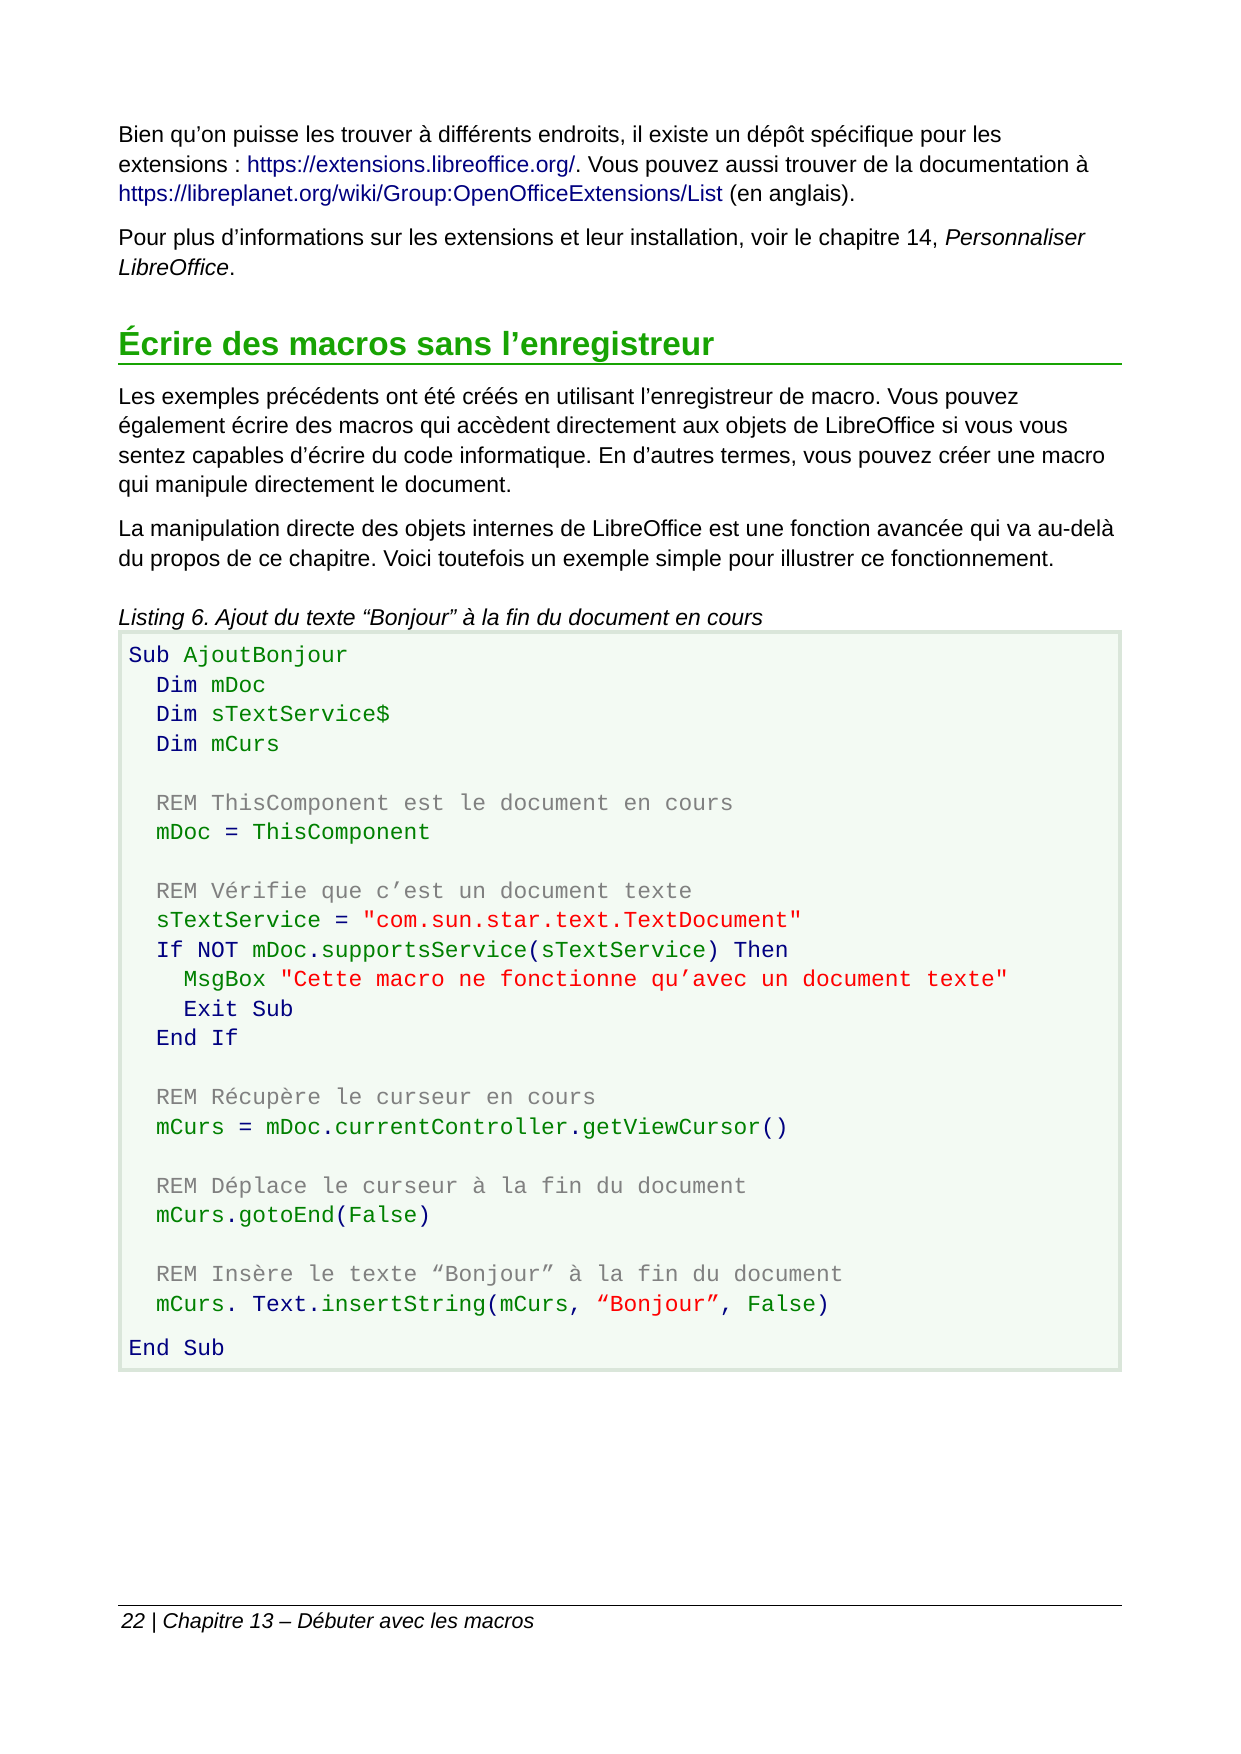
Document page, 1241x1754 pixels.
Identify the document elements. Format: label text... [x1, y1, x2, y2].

text Dim mDoc [122, 659, 1118, 689]
text REM Insère le texte “Bonjour” à la fin du document [122, 1249, 1118, 1278]
text REM ThisComponent est le document en cours [122, 777, 1118, 807]
text End Sub [122, 1323, 1118, 1368]
text mCurs. Text.insertString(mCurs, “Bonjour”, False) [122, 1278, 1118, 1318]
text Dim sTextService$ [122, 689, 1118, 718]
text MsgBox "Cette macro ne fonctionne qu’avec un document texte" [122, 954, 1118, 983]
text Listing 6. Ajout du texte “Bonjour” à la fin du document en cours [118, 600, 1122, 630]
text Sub AjoutBonjour [122, 634, 1118, 659]
text Les exemples précédents ont été créés en utilisant l’enregistreur de macro. Vous pouvez également écrire des macros qui accèdent directement aux objets de LibreOffice si vous vous sentez capables d’écrire du code informatique. En d’autres termes, vous pouvez créer une macro qui manipule directement le document. [118, 379, 1122, 497]
text Bien qu’on puisse les trouver à différents endroits, il existe un dépôt spécifique pour les extensions : https://extensions.libreoffice.org/. Vous pouvez aussi trouver de la documentation à https://libreplanet.org/wiki/Group:OpenOfficeExtensions/List (en anglais). [118, 118, 1122, 207]
text sTextService = "com.sun.star.text.TextDocument" [122, 895, 1118, 924]
text REM Vérifie que c’est un document texte [122, 866, 1118, 895]
text End If [122, 1013, 1118, 1042]
text La manipulation directe des objets internes de LibreOffice est une fonction avancée qui va au-delà du propos de ce chapitre. Voici toutefois un exemple simple pour illustrer ce fonctionnement. [118, 512, 1122, 571]
text mCurs.gotoEnd(False) [122, 1190, 1118, 1219]
text If NOT mDoc.supportsService(sTextService) Then [122, 924, 1118, 954]
text REM Récupère le curseur en cours [122, 1072, 1118, 1101]
text mCurs = mDoc.currentController.getViewCursor() [122, 1101, 1118, 1131]
text Exit Sub [122, 983, 1118, 1013]
text Dim mCurs [122, 718, 1118, 748]
text REM Déplace le curseur à la fin du document [122, 1160, 1118, 1190]
text Pour plus d’informations sur les extensions et leur installation, voir le chapitre 14, Personnaliser LibreOffice. [118, 221, 1122, 280]
text mDoc = ThisComponent [122, 807, 1118, 836]
subtitle Écrire des macros sans l’enregistreur [118, 324, 1122, 363]
